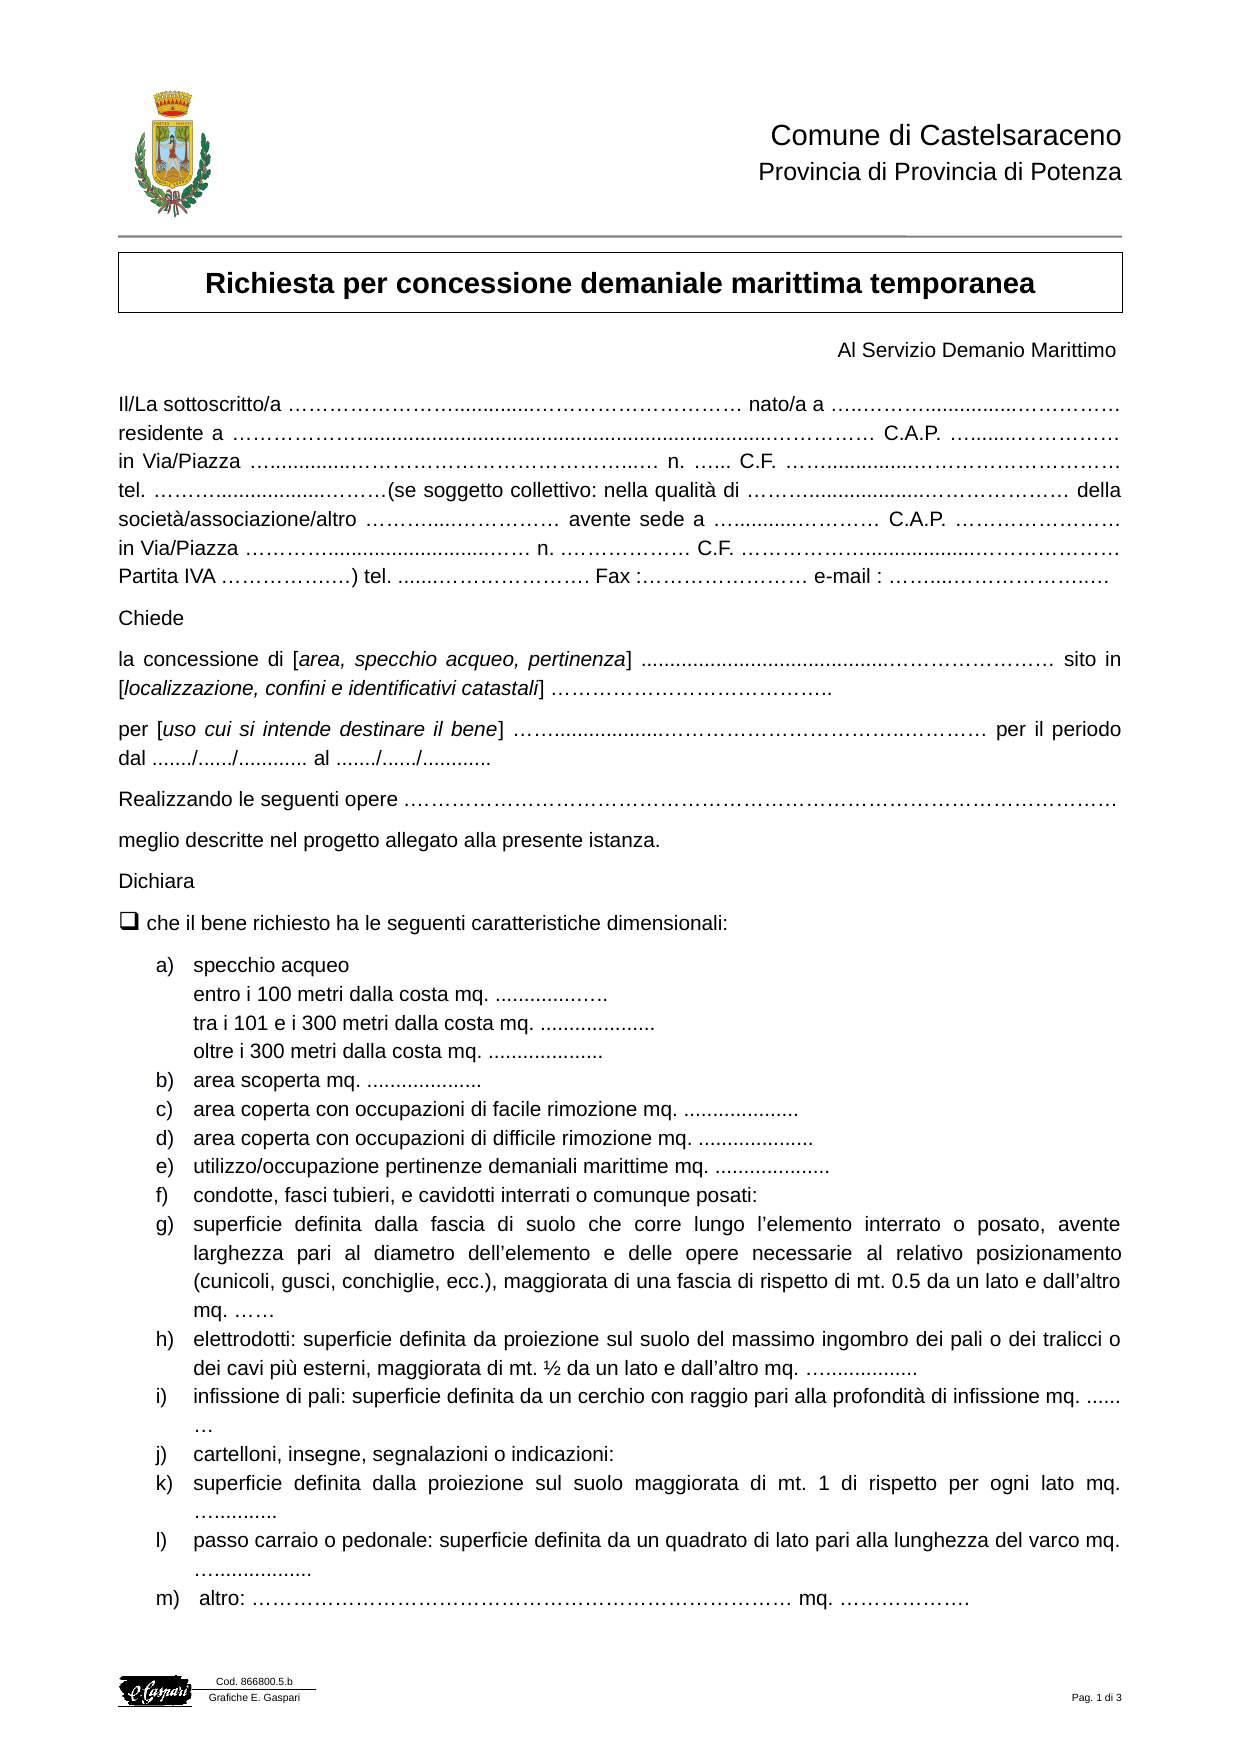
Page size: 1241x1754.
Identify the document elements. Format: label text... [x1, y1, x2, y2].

text per [uso cui si intende destinare il bene] ……...................……………………………..………… per il periodo dal ......./....../............ al ......./....../............ [118, 717, 1122, 769]
picture [122, 87, 224, 219]
text Realizzando le seguenti opere .………………………………………………………………………………………… [118, 787, 1122, 811]
list passo carraio o pedonale: superficie definita da un quadrato di lato pari alla lunghezza del varco mq. …................. [156, 1528, 1122, 1581]
list tra i 101 e i 300 metri dalla costa mq. .................... [193, 1010, 1122, 1034]
list area coperta con occupazioni di difficile rimozione mq. .................... [156, 1125, 1122, 1149]
text Il/La sottoscritto/a ……………………..............………………………… nato/a a …..………................…………… residente a ………………........................................................................…………… C.A.P. …........…………… in Via/Piazza …..............…………………………………...… n. …... C.F. ……...............………………………… tel. ………...................………(se soggetto collettivo: nella qualità di ………....................………………… della società/associazione/altro ……….....…………… avente sede a …...........………… C.A.P. …………………… in Via/Piazza …………............................…… n. .……………… C.F. ………………...................………………… Partita IVA …………….…) tel. .......…………………. Fax :…………………… e-mail : ……....………………..… [118, 392, 1122, 588]
text la concessione di [area, specchio acqueo, pertinenza] ...........................................…………………… sito in [localizzazione, confini e identificativi catastali] ………………………………….. [118, 647, 1122, 699]
list superficie definita dalla proiezione sul suolo maggiorata di mt. 1 di rispetto per ogni lato mq. …........... [156, 1470, 1122, 1523]
text Provincia di Provincia di Potenza [224, 157, 1122, 185]
list utilizzo/occupazione pertinenze demaniali marittime mq. .................... [156, 1154, 1122, 1178]
list superficie definita dalla fascia di suolo che corre lungo l’elemento interrato o posato, avente larghezza pari al diametro dell’elemento e delle opere necessarie al relativo posizionamento (cunicoli, gusci, conchiglie, ecc.), maggiorata di una fascia di rispetto di mt. 0.5 da un lato e dall’altro mq. …… [156, 1212, 1122, 1322]
list oltre i 300 metri dalla costa mq. .................... [193, 1039, 1122, 1063]
text meglio descritte nel progetto allegato alla presente istanza. [118, 828, 1122, 852]
text Dichiara [118, 869, 1122, 893]
text Chiede [118, 605, 1122, 629]
picture [118, 1674, 192, 1706]
list specchio acqueo [156, 953, 1122, 977]
text  che il bene richiesto ha le seguenti caratteristiche dimensionali: [118, 910, 1122, 935]
text Comune di Castelsaraceno [224, 118, 1122, 152]
text Al Servizio Demanio Marittimo [118, 338, 1122, 362]
list cartelloni, insegne, segnalazioni o indicazioni: [156, 1442, 1122, 1466]
list altro: …………………………………………………………………… mq. ………………. [156, 1585, 1122, 1609]
list area scoperta mq. .................... [156, 1068, 1122, 1092]
list elettrodotti: superficie definita da proiezione sul suolo del massimo ingombro dei pali o dei tralicci o dei cavi più esterni, maggiorata di mt. ½ da un lato e dall’altro mq. …................ [156, 1327, 1122, 1379]
list entro i 100 metri dalla costa mq. ..............….. [193, 982, 1122, 1006]
list condotte, fasci tubieri, e cavidotti interrati o comunque posati: [156, 1183, 1122, 1207]
list infissione di pali: superficie definita da un cerchio con raggio pari alla profondità di infissione mq. ......… [156, 1384, 1122, 1437]
list area coperta con occupazioni di facile rimozione mq. .................... [156, 1097, 1122, 1121]
table_header Richiesta per concessione demaniale marittima temporanea [119, 253, 1122, 312]
